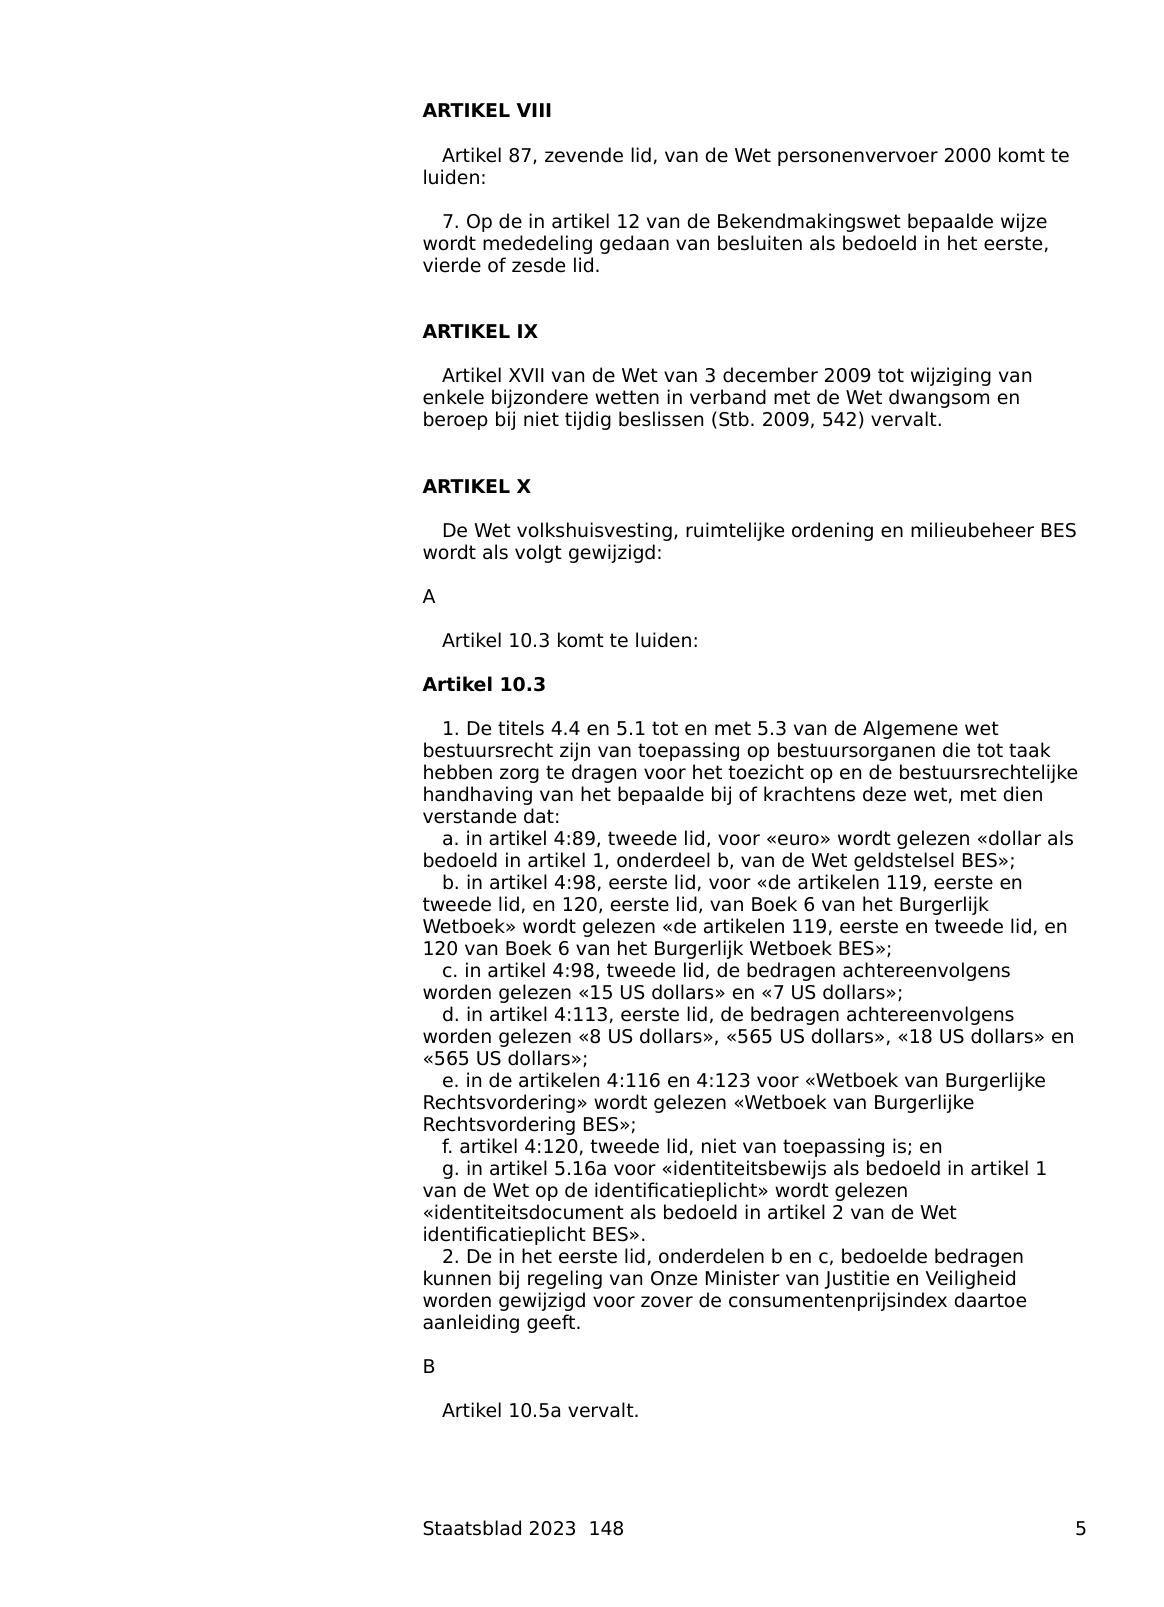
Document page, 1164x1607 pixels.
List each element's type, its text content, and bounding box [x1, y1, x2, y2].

text 7. Op de in artikel 12 van de Bekendmakingswet bepaalde wijze wordt mededeling gedaan van besluiten als bedoeld in het eerste, vierde of zesde lid. [422, 211, 1087, 277]
text g. in artikel 5.16a voor «identiteitsbewijs als bedoeld in artikel 1 van de Wet op de identificatieplicht» wordt gelezen «identiteitsdocument als bedoeld in artikel 2 van de Wet identificatieplicht BES». [422, 1158, 1087, 1246]
text d. in artikel 4:113, eerste lid, de bedragen achtereenvolgens worden gelezen «8 US dollars», «565 US dollars», «18 US dollars» en «565 US dollars»; [422, 1004, 1087, 1070]
text a. in artikel 4:89, tweede lid, voor «euro» wordt gelezen «dollar als bedoeld in artikel 1, onderdeel b, van de Wet geldstelsel BES»; [422, 828, 1087, 872]
text Artikel XVII van de Wet van 3 december 2009 tot wijziging van enkele bijzondere wetten in verband met de Wet dwangsom en beroep bij niet tijdig beslissen (Stb. 2009, 542) vervalt. [422, 365, 1087, 431]
text Artikel 87, zevende lid, van de Wet personenvervoer 2000 komt te luiden: [422, 144, 1087, 188]
subtitle ARTIKEL X [422, 476, 1087, 497]
text 1. De titels 4.4 en 5.1 tot en met 5.3 van de Algemene wet bestuursrecht zijn van toepassing op bestuursorganen die tot taak hebben zorg te dragen voor het toezicht op en de bestuursrechtelijke handhaving van het bepaalde bij of krachtens deze wet, met dien verstande dat: [422, 718, 1087, 828]
text 2. De in het eerste lid, onderdelen b en c, bedoelde bedragen kunnen bij regeling van Onze Minister van Justitie en Veiligheid worden gewijzigd voor zover de consumentenprijsindex daartoe aanleiding geeft. [422, 1246, 1087, 1334]
text e. in de artikelen 4:116 en 4:123 voor «Wetboek van Burgerlijke Rechtsvordering» wordt gelezen «Wetboek van Burgerlijke Rechtsvordering BES»; [422, 1070, 1087, 1136]
subtitle Artikel 10.3 [422, 674, 1087, 696]
text b. in artikel 4:98, eerste lid, voor «de artikelen 119, eerste en tweede lid, en 120, eerste lid, van Boek 6 van het Burgerlijk Wetboek» wordt gelezen «de artikelen 119, eerste en tweede lid, en 120 van Boek 6 van het Burgerlijk Wetboek BES»; [422, 872, 1087, 960]
text Artikel 10.5a vervalt. [422, 1400, 1087, 1422]
text Artikel 10.3 komt te luiden: [422, 630, 1087, 652]
text f. artikel 4:120, tweede lid, niet van toepassing is; en [422, 1136, 1087, 1158]
subtitle ARTIKEL IX [422, 321, 1087, 343]
text c. in artikel 4:98, tweede lid, de bedragen achtereenvolgens worden gelezen «15 US dollars» en «7 US dollars»; [422, 960, 1087, 1004]
subtitle ARTIKEL VIII [422, 100, 1087, 122]
text B [422, 1356, 1087, 1378]
text De Wet volkshuisvesting, ruimtelijke ordening en milieubeheer BES wordt als volgt gewijzigd: [422, 520, 1087, 564]
text A [422, 586, 1087, 608]
